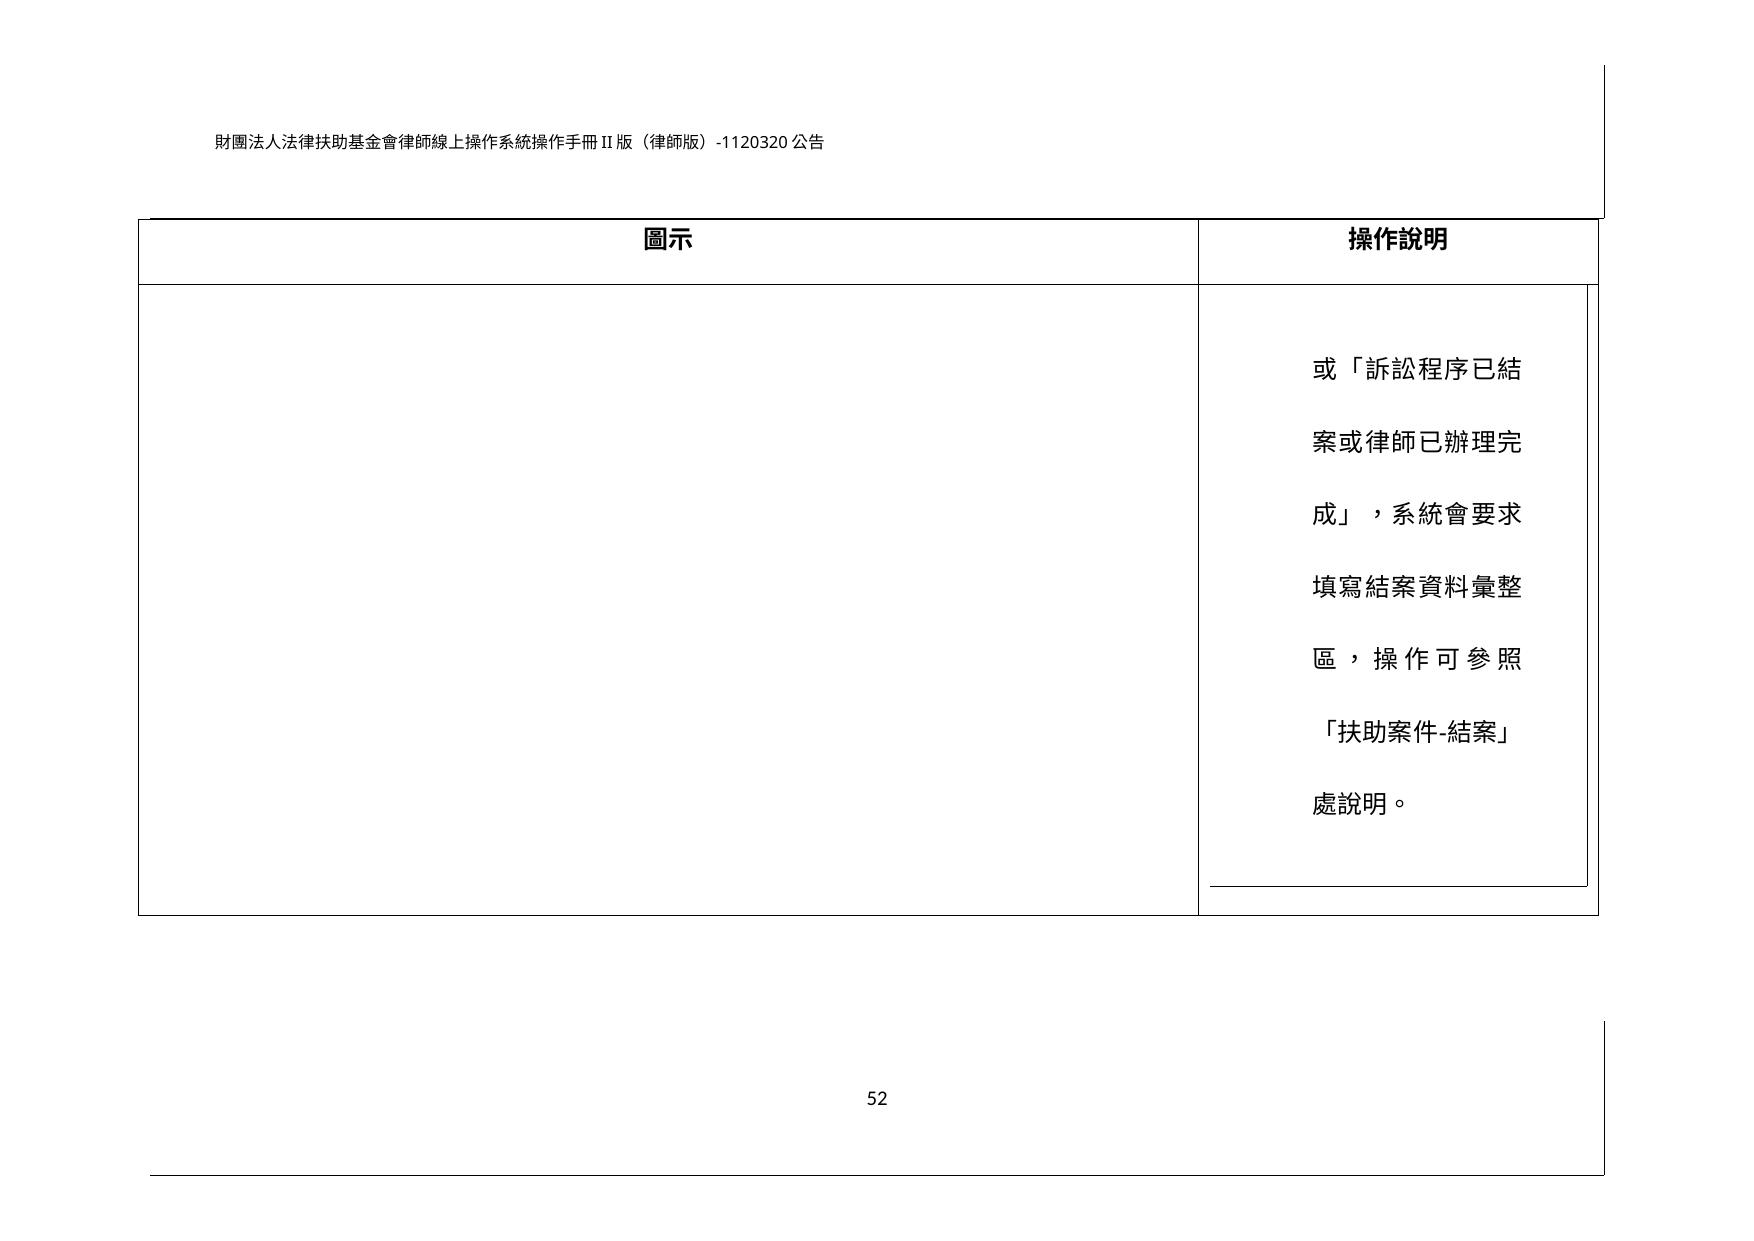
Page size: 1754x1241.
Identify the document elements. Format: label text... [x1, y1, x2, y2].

table_cell 單一案件只能線上回報撤回一次。 畫面下方「注意事項」中有本會官網撤回書之連結，律師可印出讓受扶助人填寫後上傳，同時填寫結案資料彙整，以利分會審核酬金。 如受扶助人係至分會簽署撤回書，則收到受扶助人撤回書的日期可空白不填。 如點選「辦理中」或「訴訟程序已結案或律師已辦理完成」，系統會要求填寫結案資料彙整區，操作可參照「扶助案件-結案」處說明。 [1199, 285, 1598, 914]
table_header 圖示 [139, 220, 1198, 284]
table_cell [139, 285, 1198, 914]
table_header 操作說明 [1199, 220, 1598, 284]
